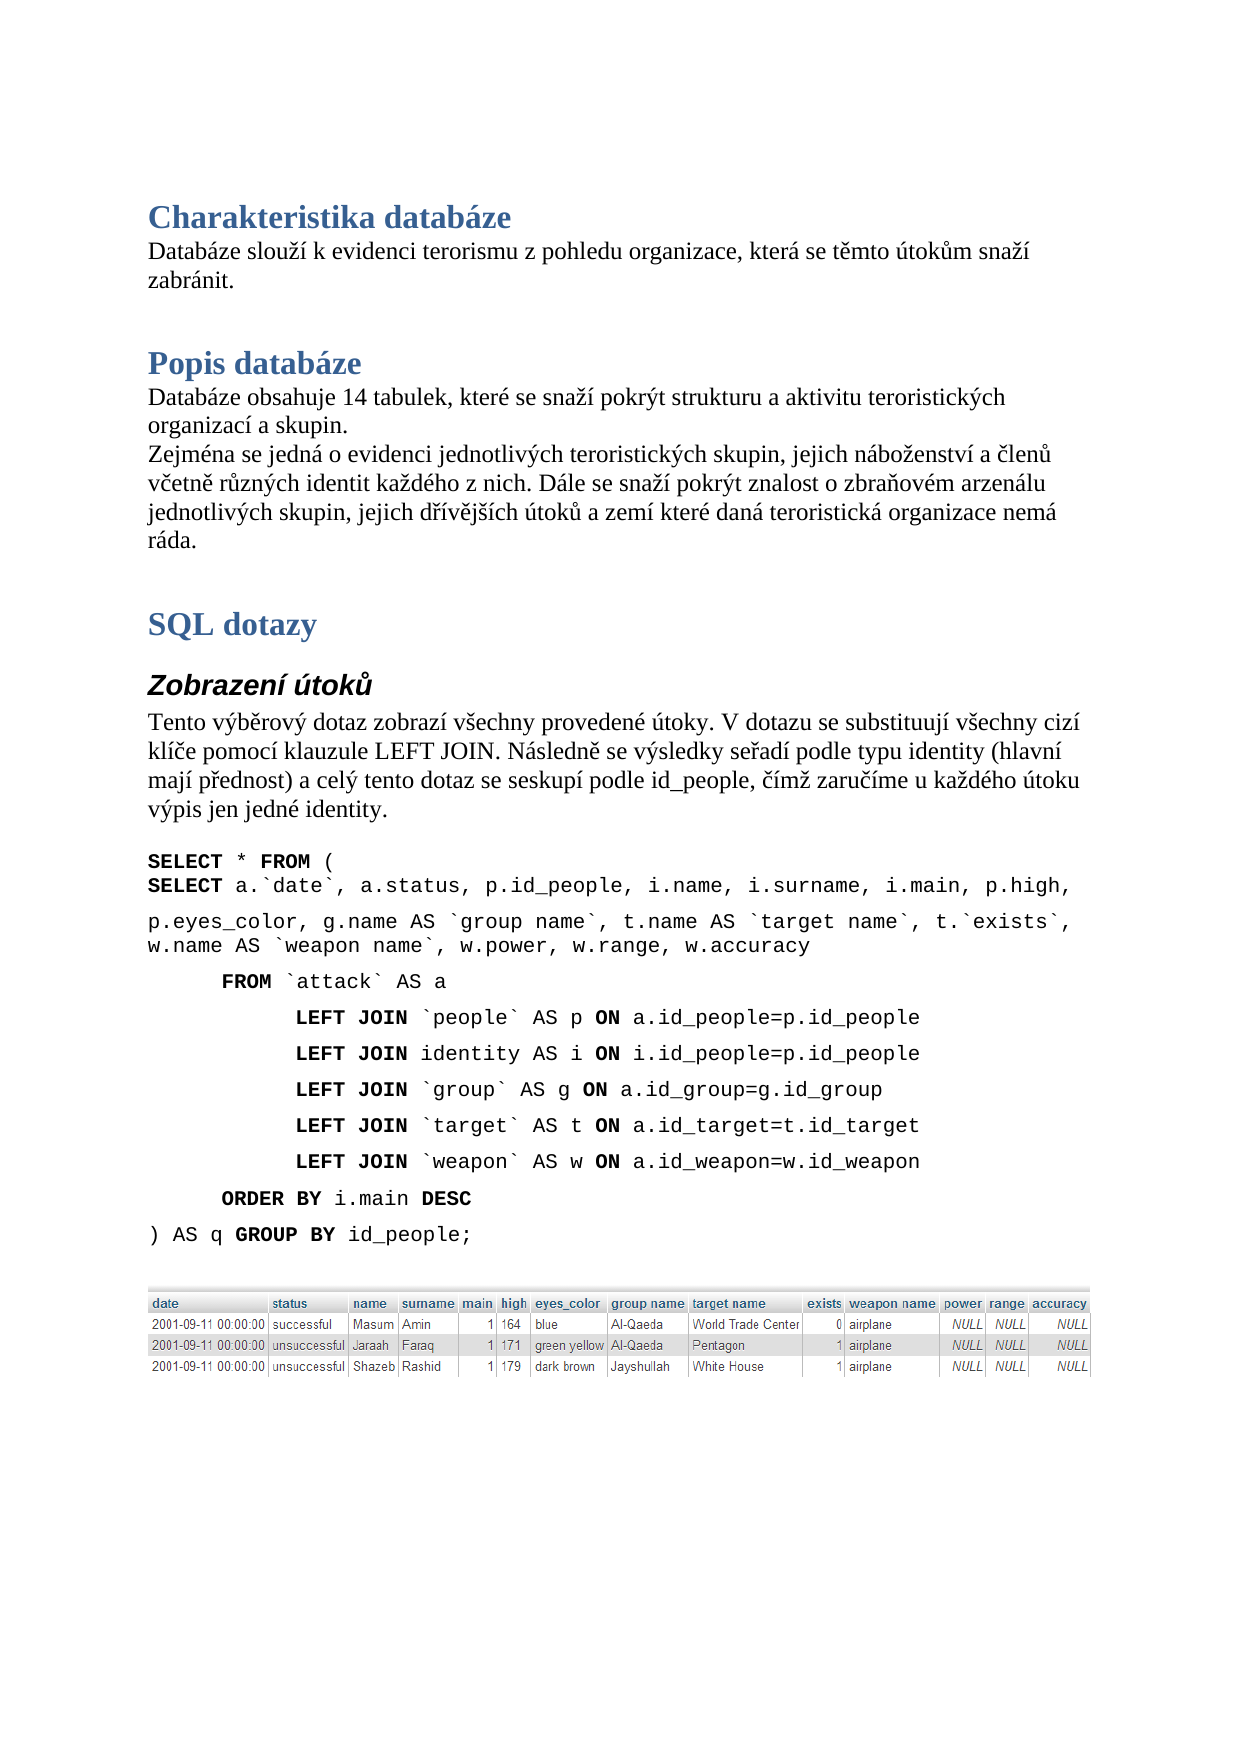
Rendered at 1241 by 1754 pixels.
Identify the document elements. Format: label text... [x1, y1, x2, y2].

text Databáze slouží k evidenci terorismu z pohledu organizace, která se těmto útokům snaží zabránit. [148, 236, 1093, 293]
text FROM `attack` AS a [148, 971, 1093, 994]
text p.eyes_color, g.name AS `group name`, t.name AS `target name`, t.`exists`, w.name AS `weapon name`, w.power, w.range, w.accuracy [148, 911, 1093, 958]
text ORDER BY i.main DESC [148, 1188, 1093, 1211]
subtitle SQL dotazy [148, 604, 1093, 643]
subtitle Popis databáze [148, 343, 1093, 382]
text SELECT a.`date`, a.status, p.id_people, i.name, i.surname, i.main, p.high, [148, 875, 1093, 898]
subtitle Charakteristika databáze [148, 198, 1093, 236]
text Zejména se jedná o evidenci jednotlivých teroristických skupin, jejich náboženství a členů včetně různých identit každého z nich. Dále se snaží pokrýt znalost o zbraňovém arzenálu jednotlivých skupin, jejich dřívějších útoků a zemí které daná teroristická organizace nemá ráda. [148, 439, 1093, 554]
text LEFT JOIN `weapon` AS w ON a.id_weapon=w.id_weapon [148, 1151, 1093, 1175]
picture [147, 1285, 1093, 1384]
text ) AS q GROUP BY id_people; [148, 1224, 1093, 1247]
text Databáze obsahuje 14 tabulek, které se snaží pokrýt strukturu a aktivitu teroristických organizací a skupin. [148, 382, 1093, 439]
subtitle Zobrazení útoků [148, 668, 1093, 701]
text Tento výběrový dotaz zobrazí všechny provedené útoky. V dotazu se substituují všechny cizí klíče pomocí klauzule LEFT JOIN. Následně se výsledky seřadí podle typu identity (hlavní mají přednost) a celý tento dotaz se seskupí podle id_people, čímž zaručíme u každého útoku výpis jen jedné identity. [148, 707, 1093, 822]
text LEFT JOIN `target` AS t ON a.id_target=t.id_target [148, 1115, 1093, 1139]
text LEFT JOIN `people` AS p ON a.id_people=p.id_people [148, 1007, 1093, 1031]
text SELECT * FROM ( [148, 851, 1093, 875]
text LEFT JOIN identity AS i ON i.id_people=p.id_people [148, 1043, 1093, 1067]
text LEFT JOIN `group` AS g ON a.id_group=g.id_group [148, 1079, 1093, 1103]
